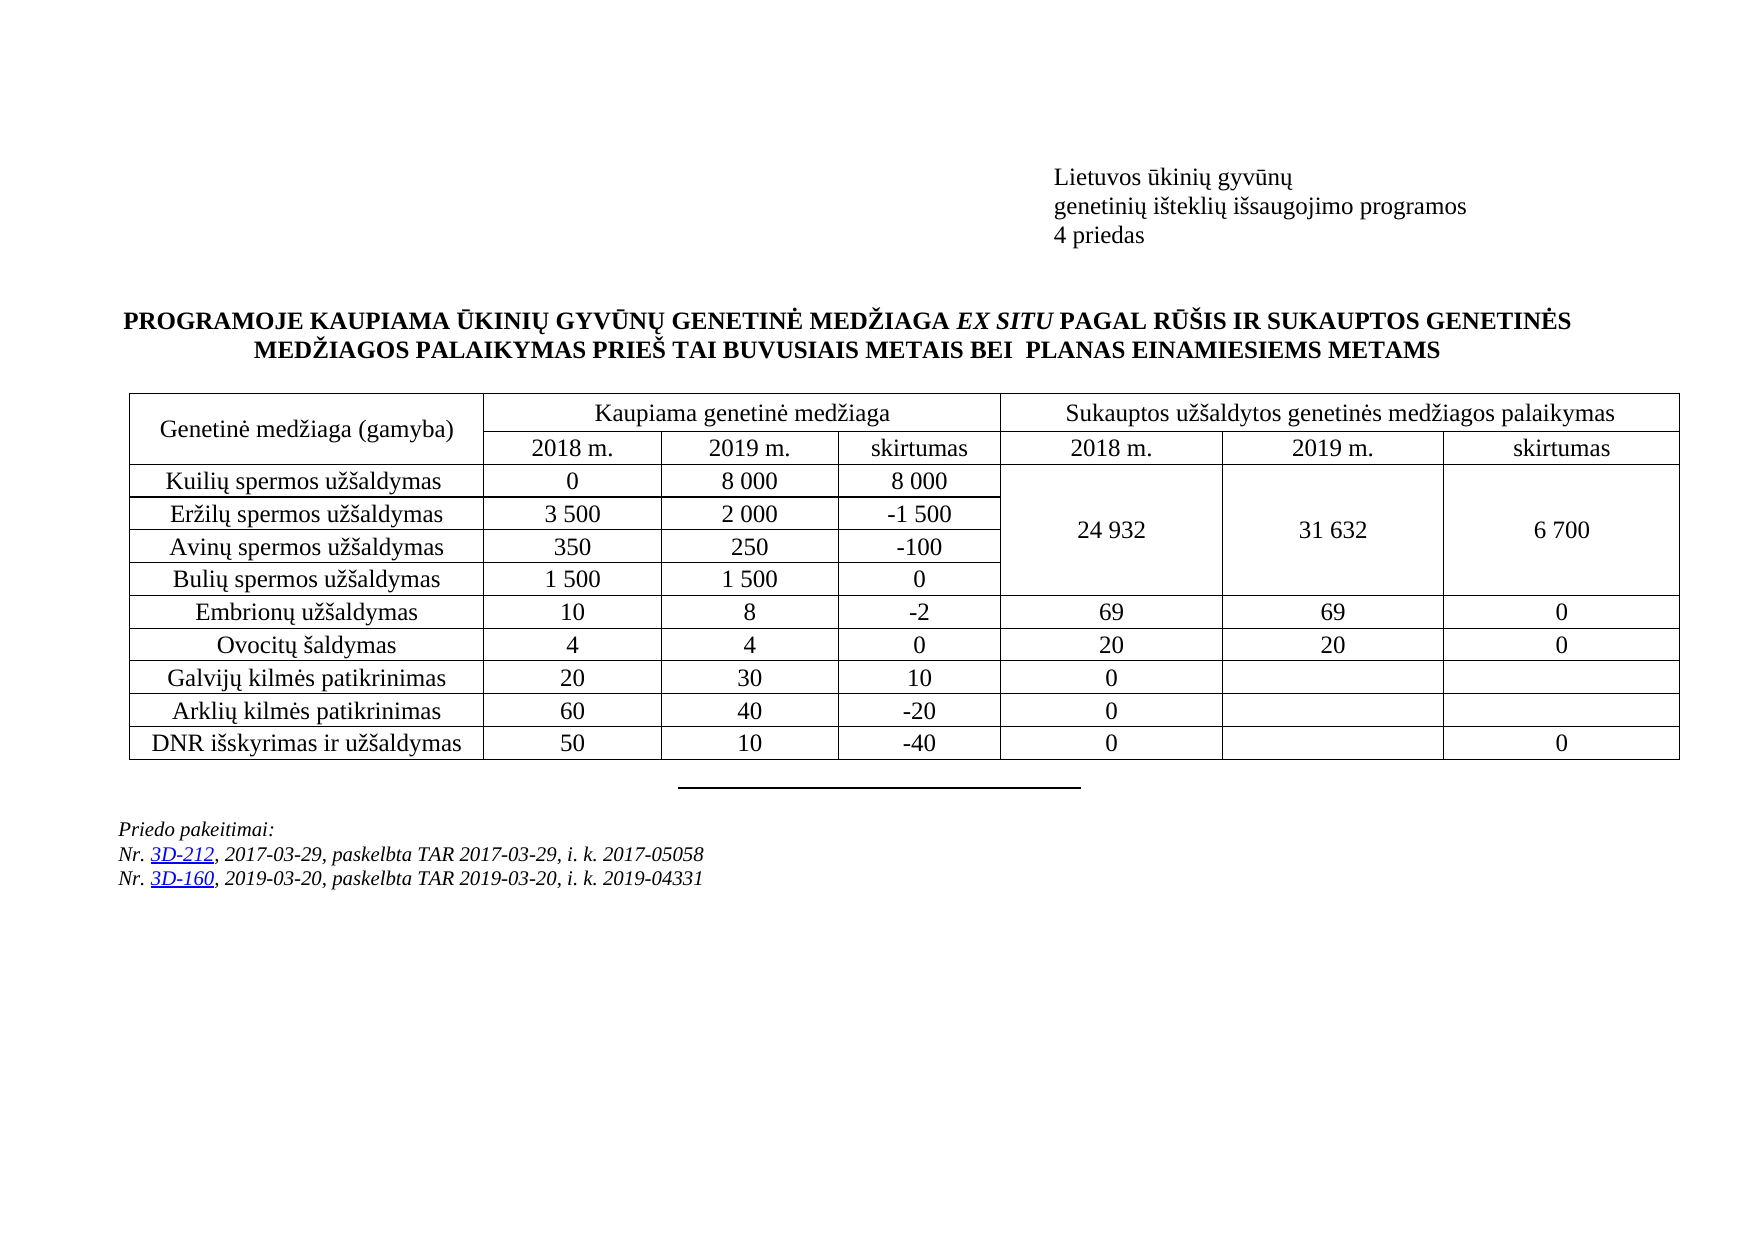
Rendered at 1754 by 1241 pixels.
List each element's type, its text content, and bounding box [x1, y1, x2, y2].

table_cell -100 [839, 530, 1000, 562]
table_cell skirtumas [1444, 432, 1679, 463]
table_cell Bulių spermos užšaldymas [130, 563, 483, 595]
table_cell [1223, 694, 1443, 726]
table_cell 69 [1001, 596, 1222, 628]
table_header Sukauptos užšaldytos genetinės medžiagos palaikymas [1001, 394, 1679, 431]
table_cell 4 [484, 629, 661, 660]
table_cell 10 [662, 727, 838, 759]
table_cell 30 [662, 661, 838, 693]
text Nr. 3D-212, 2017-03-29, paskelbta TAR 2017-03-29, i. k. 2017-05058 [118, 841, 1577, 866]
table_cell -20 [839, 694, 1000, 726]
table_cell Arklių kilmės patikrinimas [130, 694, 483, 726]
table_cell 0 [1001, 661, 1222, 693]
table_cell -2 [839, 596, 1000, 628]
text Nr. 3D-160, 2019-03-20, paskelbta TAR 2019-03-20, i. k. 2019-04331 [118, 866, 1577, 889]
table_header Kaupiama genetinė medžiaga [484, 394, 1000, 431]
table_cell 1 500 [484, 563, 661, 595]
table_cell -1 500 [839, 498, 1000, 529]
table_cell 0 [1001, 694, 1222, 726]
text Lietuvos ūkinių gyvūnų [118, 162, 1577, 191]
table_cell 6 700 [1444, 465, 1679, 595]
table_cell 2019 m. [662, 432, 838, 463]
table_cell Embrionų užšaldymas [130, 596, 483, 628]
table_cell 0 [484, 465, 661, 496]
table_cell 50 [484, 727, 661, 759]
table_cell 0 [1001, 727, 1222, 759]
table_cell 2 000 [662, 498, 838, 529]
table_cell 8 000 [662, 465, 838, 496]
table_cell [1223, 661, 1443, 693]
table_cell 31 632 [1223, 465, 1443, 595]
table_cell Avinų spermos užšaldymas [130, 530, 483, 562]
table_cell skirtumas [839, 432, 1000, 463]
table_cell 250 [662, 530, 838, 562]
table_cell 2018 m. [484, 432, 661, 463]
table_cell 8 [662, 596, 838, 628]
table_cell 69 [1223, 596, 1443, 628]
text programoje kaupiama ūkinių gyvūnų genetinė medžiaga Ex situ pagal rūšis ir sukauptos genetinės medžiagos palaikymas prieš tai buvusiais metais BEI planas Einamiesiems metams [118, 306, 1577, 364]
table_cell -40 [839, 727, 1000, 759]
table_cell [1444, 694, 1679, 726]
table_cell 10 [839, 661, 1000, 693]
table_cell DNR išskyrimas ir užšaldymas [130, 727, 483, 759]
table_header Genetinė medžiaga (gamyba) [130, 394, 483, 463]
table_cell 0 [839, 563, 1000, 595]
table_cell 2018 m. [1001, 432, 1222, 463]
table_cell 2019 m. [1223, 432, 1443, 463]
table_cell 1 500 [662, 563, 838, 595]
table_cell 60 [484, 694, 661, 726]
table_cell Ovocitų šaldymas [130, 629, 483, 660]
table_cell 4 [662, 629, 838, 660]
table_cell 350 [484, 530, 661, 562]
text genetinių išteklių išsaugojimo programos [118, 191, 1577, 220]
text Priedo pakeitimai: [118, 817, 1577, 841]
table_cell 0 [1444, 629, 1679, 660]
table_cell Kuilių spermos užšaldymas [130, 465, 483, 496]
table_cell 0 [1444, 596, 1679, 628]
table_cell [1444, 661, 1679, 693]
text 4 priedas [118, 220, 1577, 277]
table_cell [1223, 727, 1443, 759]
table_cell 24 932 [1001, 465, 1222, 595]
table_cell Galvijų kilmės patikrinimas [130, 661, 483, 693]
table_cell 10 [484, 596, 661, 628]
table_cell 0 [839, 629, 1000, 660]
table_cell 3 500 [484, 498, 661, 529]
table_cell 40 [662, 694, 838, 726]
table_cell Eržilų spermos užšaldymas [130, 498, 483, 529]
table_cell 8 000 [839, 465, 1000, 496]
table_cell 20 [1223, 629, 1443, 660]
table_cell 20 [1001, 629, 1222, 660]
table_cell 20 [484, 661, 661, 693]
table_cell 0 [1444, 727, 1679, 759]
